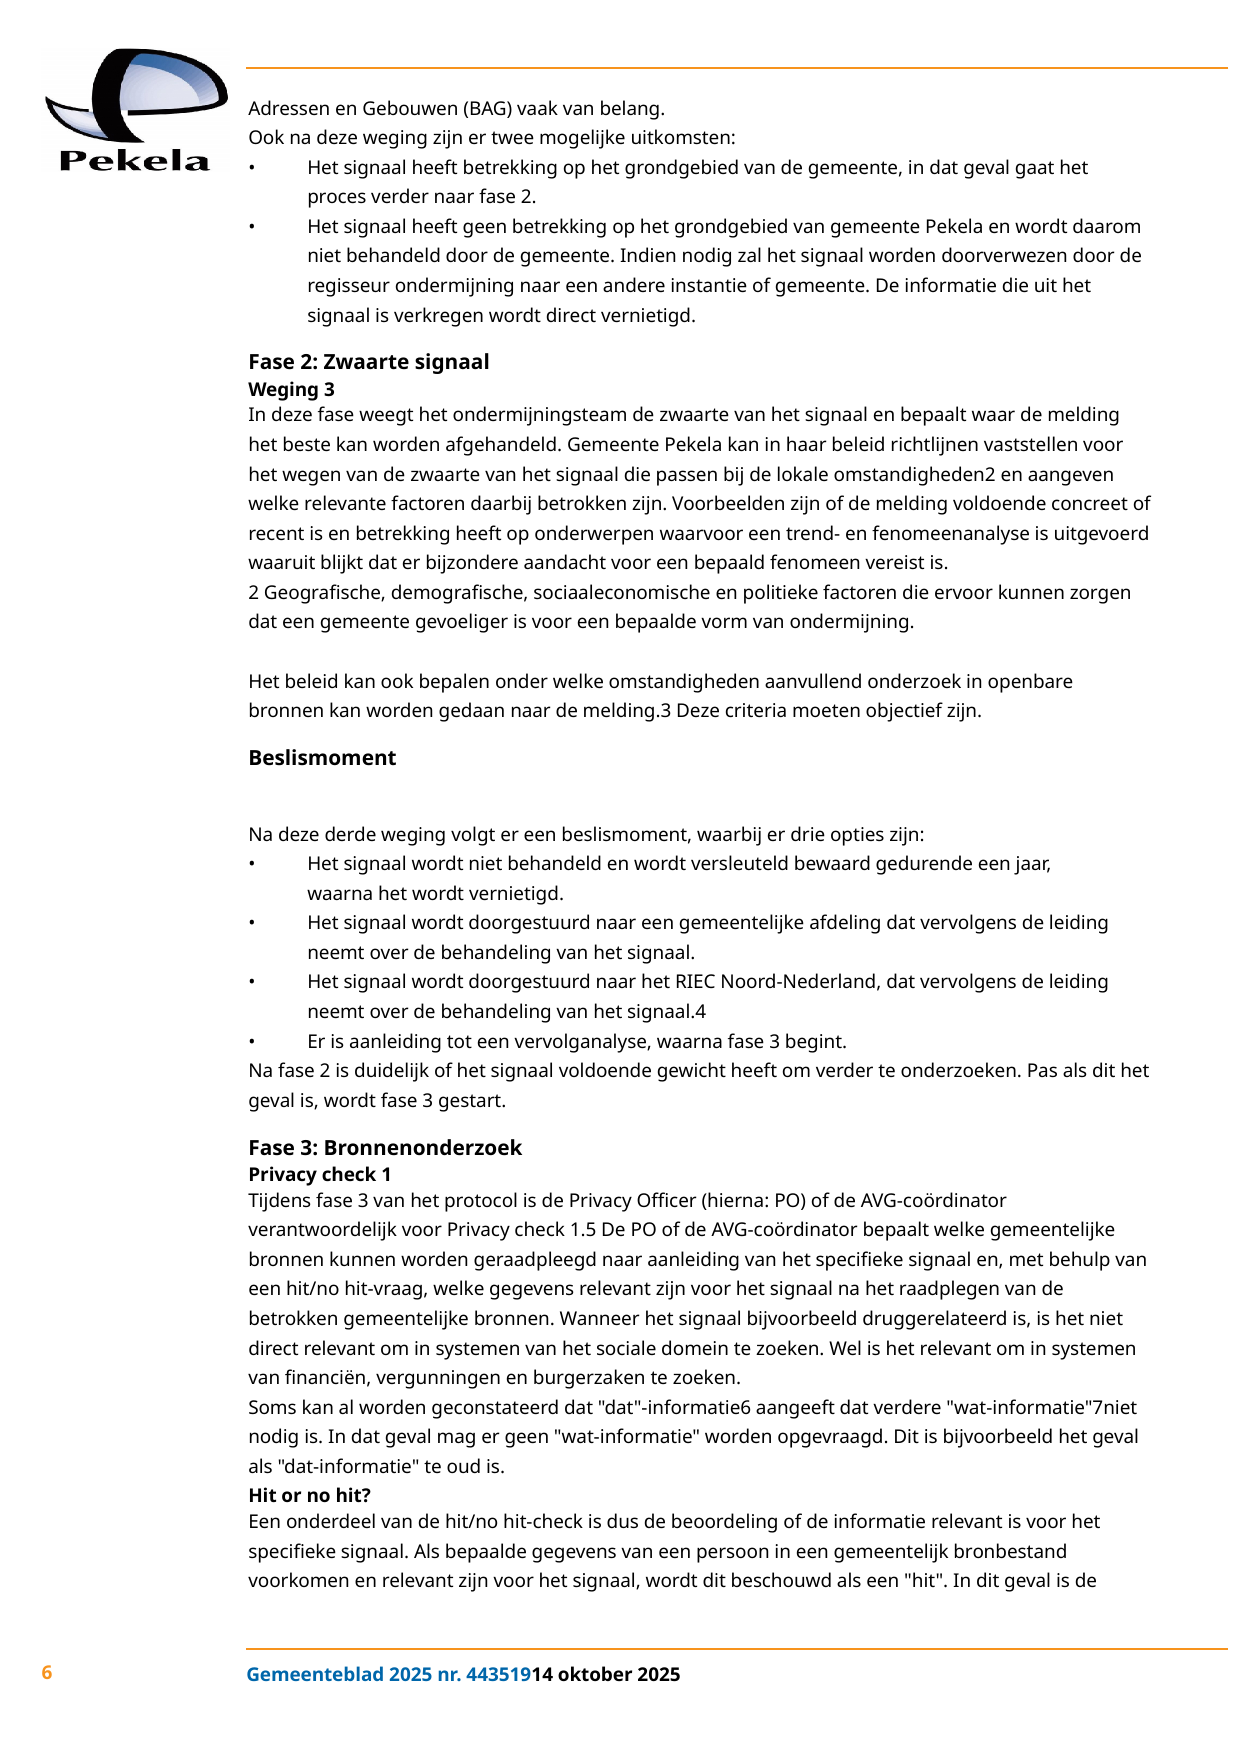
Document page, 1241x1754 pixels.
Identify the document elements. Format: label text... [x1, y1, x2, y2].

text Weging 3 [248, 376, 1152, 402]
text Adressen en Gebouwen (BAG) vaak van belang. [248, 95, 1152, 121]
text Privacy check 1 [248, 1161, 1152, 1187]
list Het signaal wordt doorgestuurd naar het RIEC Noord-Nederland, dat vervolgens de leiding neemt over de behandeling van het signaal.4 [248, 969, 1152, 1024]
text Het beleid kan ook bepalen onder welke omstandigheden aanvullend onderzoek in openbare bronnen kan worden gedaan naar de melding.3 Deze criteria moeten objectief zijn. [248, 668, 1152, 723]
text Fase 3: Bronnenonderzoek [248, 1133, 1152, 1161]
list Het signaal heeft geen betrekking op het grondgebied van gemeente Pekela en wordt daarom niet behandeld door de gemeente. Indien nodig zal het signaal worden doorverwezen door de regisseur ondermijning naar een andere instantie of gemeente. De informatie die uit het signaal is verkregen wordt direct vernietigd. [248, 213, 1152, 328]
list Er is aanleiding tot een vervolganalyse, waarna fase 3 begint. [248, 1028, 1152, 1054]
text Hit or no hit? [248, 1483, 1152, 1508]
text 2 Geografische, demografische, sociaaleconomische en politieke factoren die ervoor kunnen zorgen dat een gemeente gevoeliger is voor een bepaalde vorm van ondermijning. [248, 579, 1152, 634]
text Ook na deze weging zijn er twee mogelijke uitkomsten: [248, 124, 1152, 150]
text Beslismoment [248, 743, 1152, 772]
text Na deze derde weging volgt er een beslismoment, waarbij er drie opties zijn: [248, 821, 1152, 847]
list proces verder naar fase 2. [248, 183, 1152, 209]
list Het signaal wordt niet behandeld en wordt versleuteld bewaard gedurende een jaar, [248, 850, 1152, 876]
text In deze fase weegt het ondermijningsteam de zwaarte van het signaal en bepaalt waar de melding het beste kan worden afgehandeld. Gemeente Pekela kan in haar beleid richtlijnen vaststellen voor het wegen van de zwaarte van het signaal die passen bij de lokale omstandigheden2 en aangeven welke relevante factoren daarbij betrokken zijn. Voorbeelden zijn of de melding voldoende concreet of recent is en betrekking heeft op onderwerpen waarvoor een trend- en fenomeenanalyse is uitgevoerd waaruit blijkt dat er bijzondere aandacht voor een bepaald fenomeen vereist is. [248, 402, 1152, 575]
text Soms kan al worden geconstateerd dat "dat"-informatie6 aangeeft dat verdere "wat-informatie"7niet nodig is. In dat geval mag er geen "wat-informatie" worden opgevraagd. Dit is bijvoorbeeld het geval als "dat-informatie" te oud is. [248, 1394, 1152, 1479]
text Na fase 2 is duidelijk of het signaal voldoende gewicht heeft om verder te onderzoeken. Pas als dit het geval is, wordt fase 3 gestart. [248, 1057, 1152, 1113]
list waarna het wordt vernietigd. [248, 880, 1152, 906]
text Tijdens fase 3 van het protocol is de Privacy Officer (hierna: PO) of de AVG-coördinator verantwoordelijk voor Privacy check 1.5 De PO of de AVG-coördinator bepaalt welke gemeentelijke bronnen kunnen worden geraadpleegd naar aanleiding van het specifieke signaal en, met behulp van een hit/no hit-vraag, welke gegevens relevant zijn voor het signaal na het raadplegen van de betrokken gemeentelijke bronnen. Wanneer het signaal bijvoorbeeld druggerelateerd is, is het niet direct relevant om in systemen van het sociale domein te zoeken. Wel is het relevant om in systemen van financiën, vergunningen en burgerzaken te zoeken. [248, 1187, 1152, 1390]
text Fase 2: Zwaarte signaal [248, 347, 1152, 376]
picture [41, 47, 231, 172]
list neemt over de behandeling van het signaal. [248, 939, 1152, 965]
text Een onderdeel van de hit/no hit-check is dus de beoordeling of de informatie relevant is voor het specifieke signaal. Als bepaalde gegevens van een persoon in een gemeentelijk bronbestand voorkomen en relevant zijn voor het signaal, wordt dit beschouwd als een "hit". In dit geval is de [248, 1508, 1152, 1593]
list Het signaal wordt doorgestuurd naar een gemeentelijke afdeling dat vervolgens de leiding [248, 909, 1152, 935]
list Het signaal heeft betrekking op het grondgebied van de gemeente, in dat geval gaat het [248, 154, 1152, 180]
